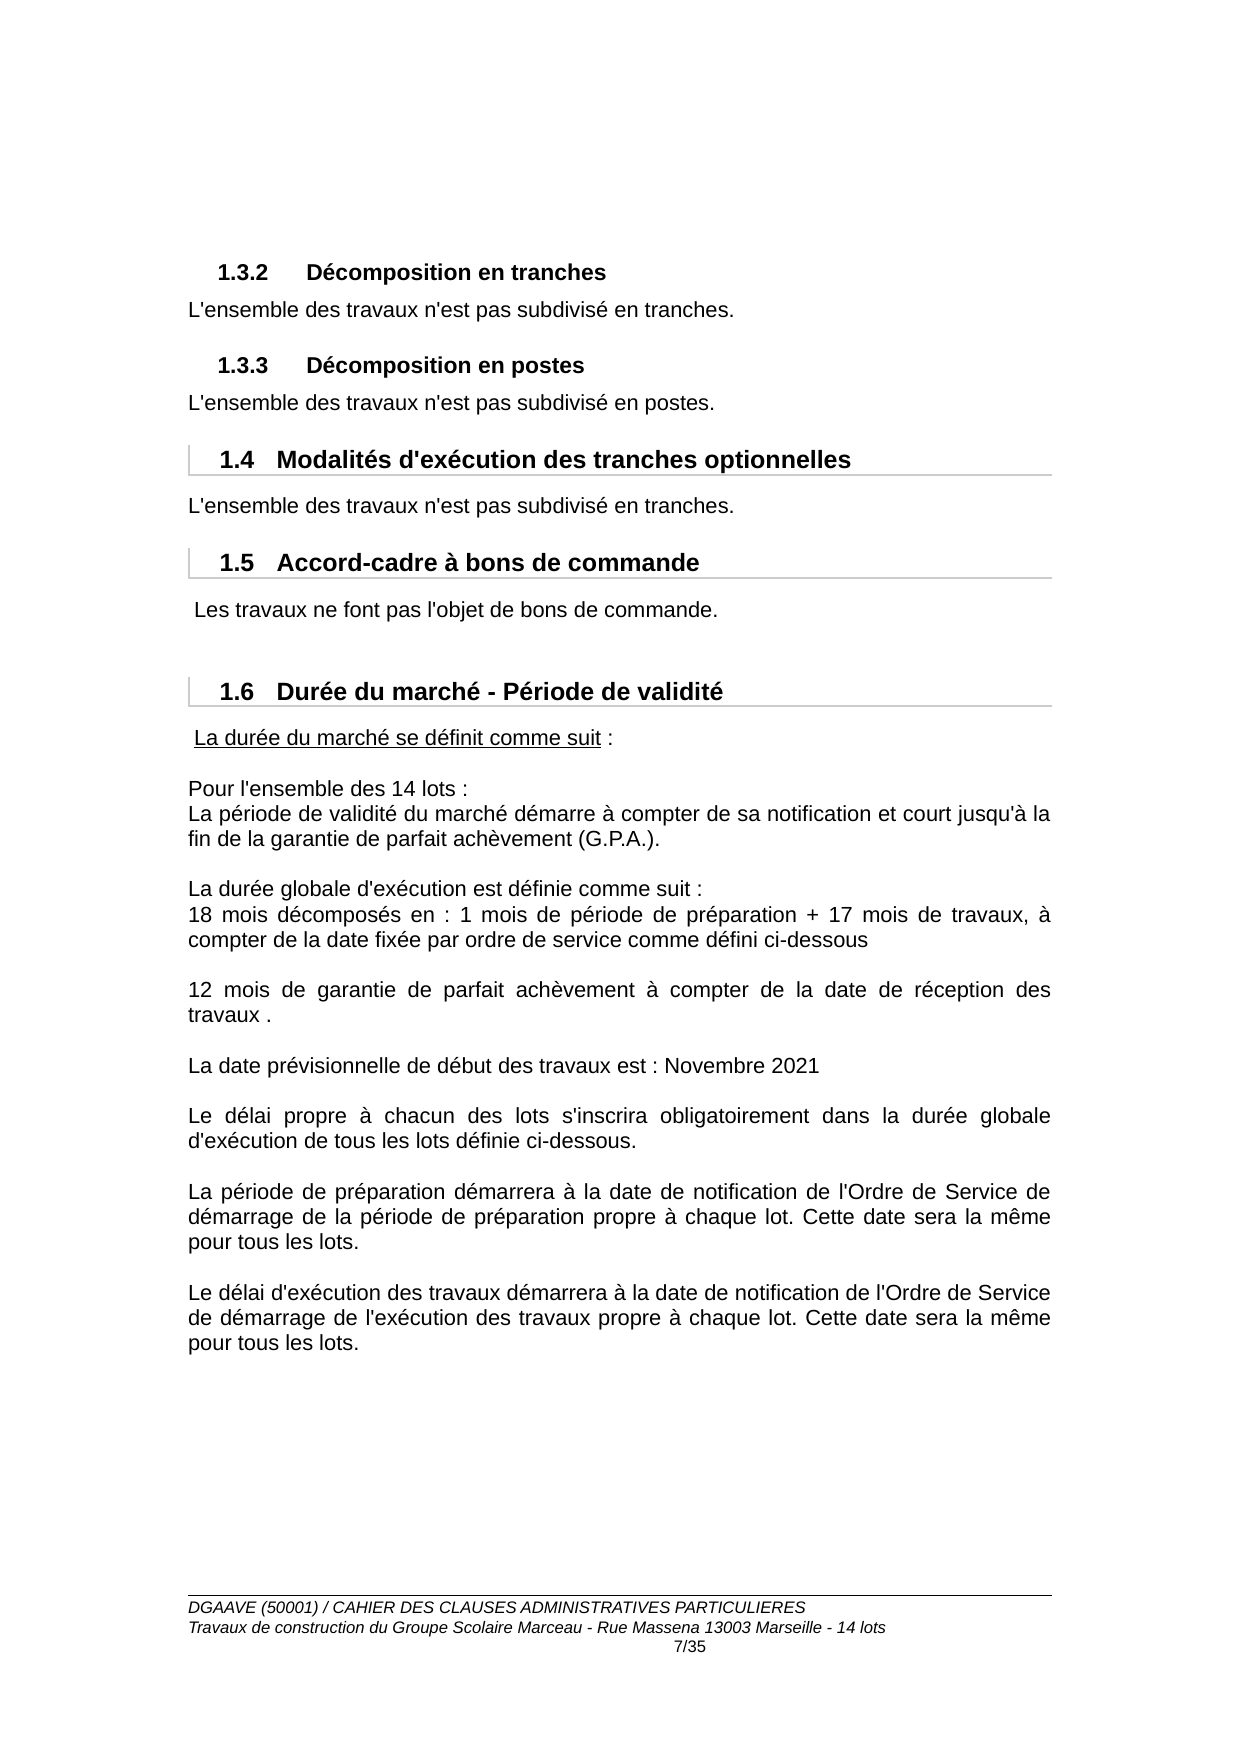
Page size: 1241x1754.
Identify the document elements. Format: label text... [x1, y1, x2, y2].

text 12 mois de garantie de parfait achèvement à compter de la date de réception des travaux . [188, 977, 1052, 1028]
subtitle Décomposition en tranches [188, 259, 1052, 286]
text La période de préparation démarrera à la date de notification de l'Ordre de Service de démarrage de la période de préparation propre à chaque lot. Cette date sera la même pour tous les lots. [188, 1179, 1052, 1254]
text Le délai d'exécution des travaux démarrera à la date de notification de l'Ordre de Service de démarrage de l'exécution des travaux propre à chaque lot. Cette date sera la même pour tous les lots. [188, 1280, 1052, 1355]
subtitle Durée du marché - Période de validité [190, 677, 1052, 705]
text La durée du marché se définit comme suit : [188, 725, 1052, 750]
text 18 mois décomposés en : 1 mois de période de préparation + 17 mois de travaux, à compter de la date fixée par ordre de service comme défini ci-dessous [188, 902, 1052, 952]
subtitle Accord-cadre à bons de commande [190, 548, 1052, 577]
text La durée globale d'exécution est définie comme suit : [188, 876, 1052, 902]
text La date prévisionnelle de début des travaux est : Novembre 2021 [188, 1053, 1052, 1078]
text Pour l'ensemble des 14 lots : [188, 776, 1052, 801]
text La période de validité du marché démarre à compter de sa notification et court jusqu'à la fin de la garantie de parfait achèvement (G.P.A.). [188, 801, 1052, 851]
text Le délai propre à chacun des lots s'inscrira obligatoirement dans la durée globale d'exécution de tous les lots définie ci-dessous. [188, 1103, 1052, 1154]
subtitle Décomposition en postes [188, 352, 1052, 378]
text L'ensemble des travaux n'est pas subdivisé en tranches. [188, 493, 1052, 519]
subtitle Modalités d'exécution des tranches optionnelles [190, 445, 1052, 474]
text L'ensemble des travaux n'est pas subdivisé en tranches. [188, 297, 1052, 323]
text L'ensemble des travaux n'est pas subdivisé en postes. [188, 390, 1052, 415]
text Les travaux ne font pas l'objet de bons de commande. [188, 597, 1052, 622]
